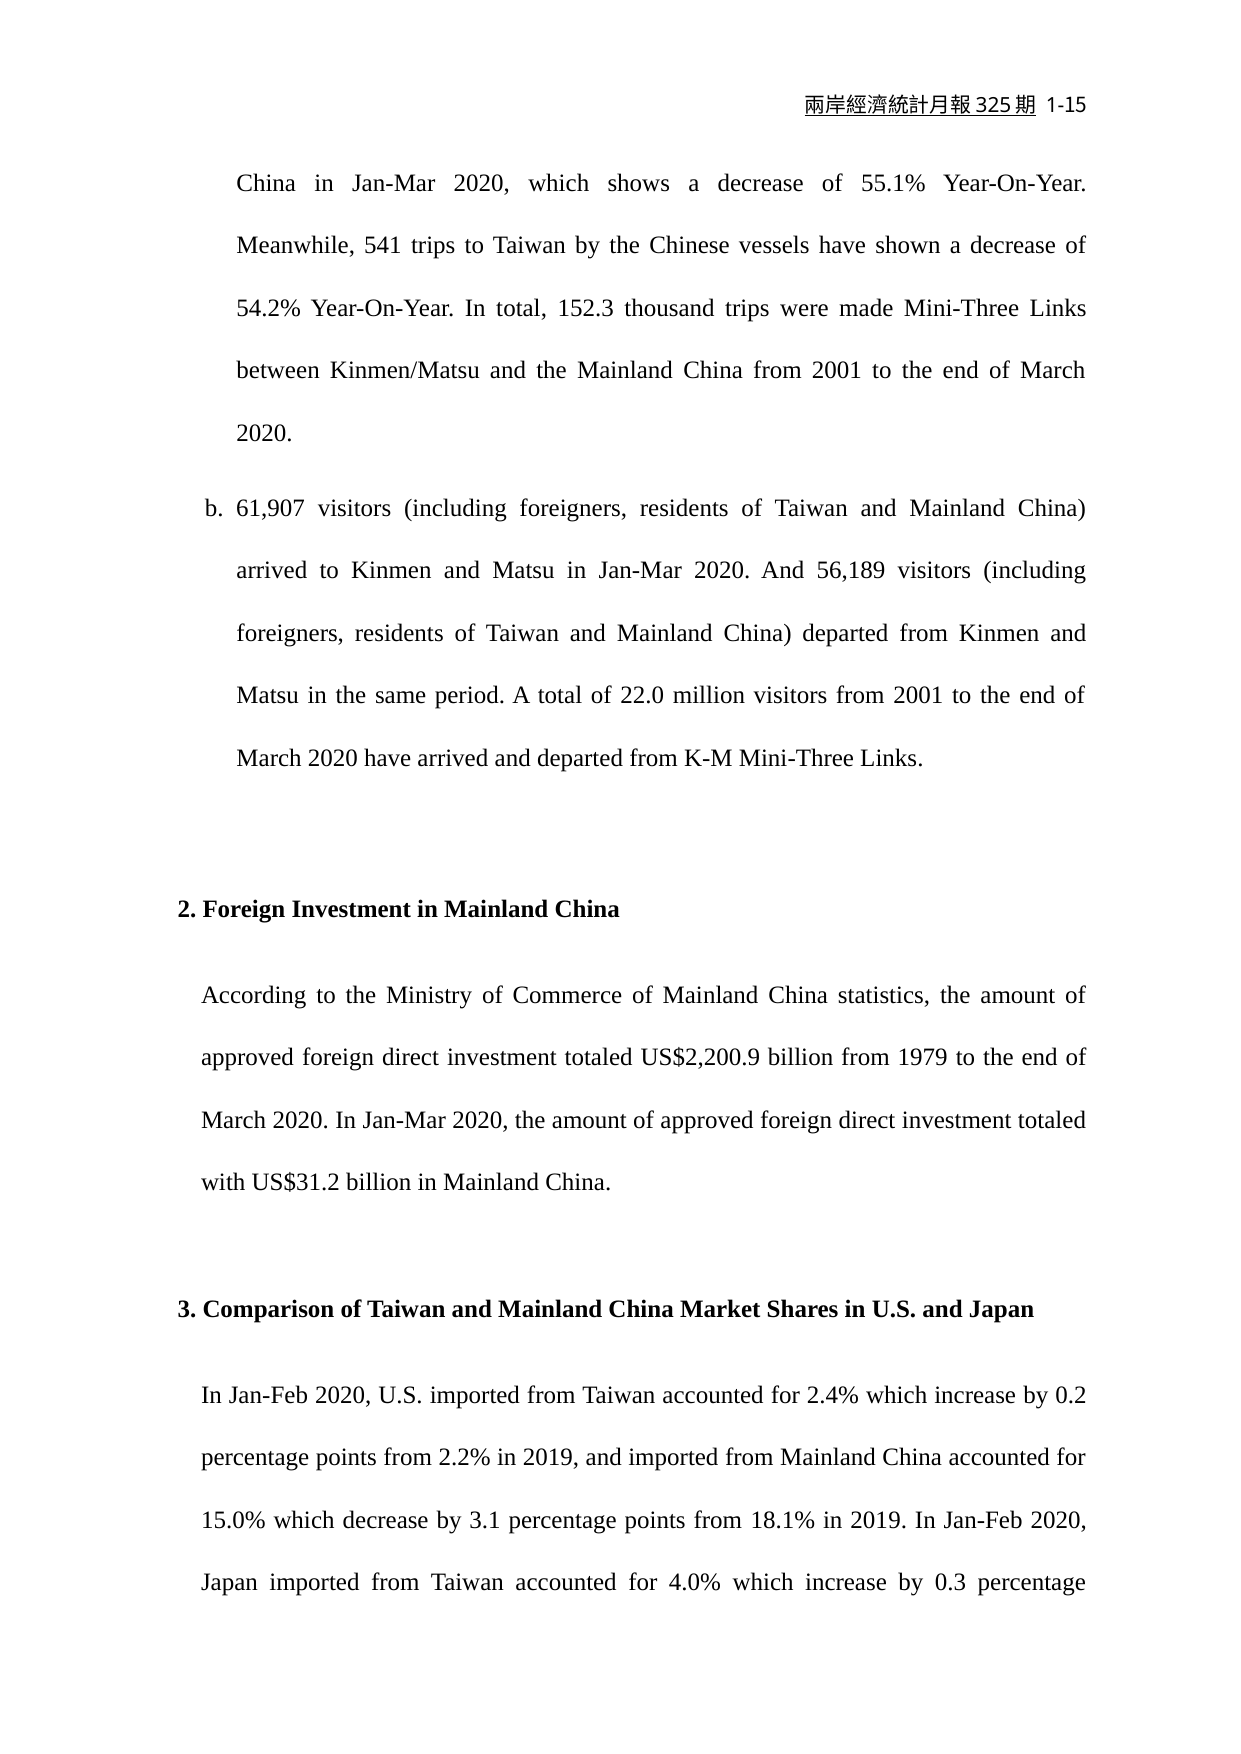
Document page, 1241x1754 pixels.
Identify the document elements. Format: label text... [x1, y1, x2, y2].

text b. 61,907 visitors (including foreigners, residents of Taiwan and Mainland China) arrived to Kinmen and Matsu in Jan-Mar 2020. And 56,189 visitors (including foreigners, residents of Taiwan and Mainland China) departed from Kinmen and Matsu in the same period. A total of 22.0 million visitors from 2001 to the end of March 2020 have arrived and departed from K-M Mini-Three Links. [204, 466, 1087, 778]
text In Jan-Feb 2020, U.S. imported from Taiwan accounted for 2.4% which increase by 0.2 percentage points from 2.2% in 2019, and imported from Mainland China accounted for 15.0% which decrease by 3.1 percentage points from 18.1% in 2019. In Jan-Feb 2020, Japan imported from Taiwan accounted for 4.0% which increase by 0.3 percentage [201, 1352, 1087, 1602]
text 3. Comparison of Taiwan and Mainland China Market Shares in U.S. and Japan [177, 1277, 1087, 1327]
text 2. Foreign Investment in Mainland China [177, 877, 1087, 927]
text According to the Ministry of Commerce of Mainland China statistics, the amount of approved foreign direct investment totaled US$2,200.9 billion from 1979 to the end of March 2020. In Jan-Mar 2020, the amount of approved foreign direct investment totaled with US$31.2 billion in Mainland China. [201, 952, 1087, 1202]
text China in Jan-Mar 2020, which shows a decrease of 55.1% Year-On-Year. Meanwhile, 541 trips to Taiwan by the Chinese vessels have shown a decrease of 54.2% Year-On-Year. In total, 152.3 thousand trips were made Mini-Three Links between Kinmen/Matsu and the Mainland China from 2001 to the end of March 2020. [204, 141, 1087, 453]
